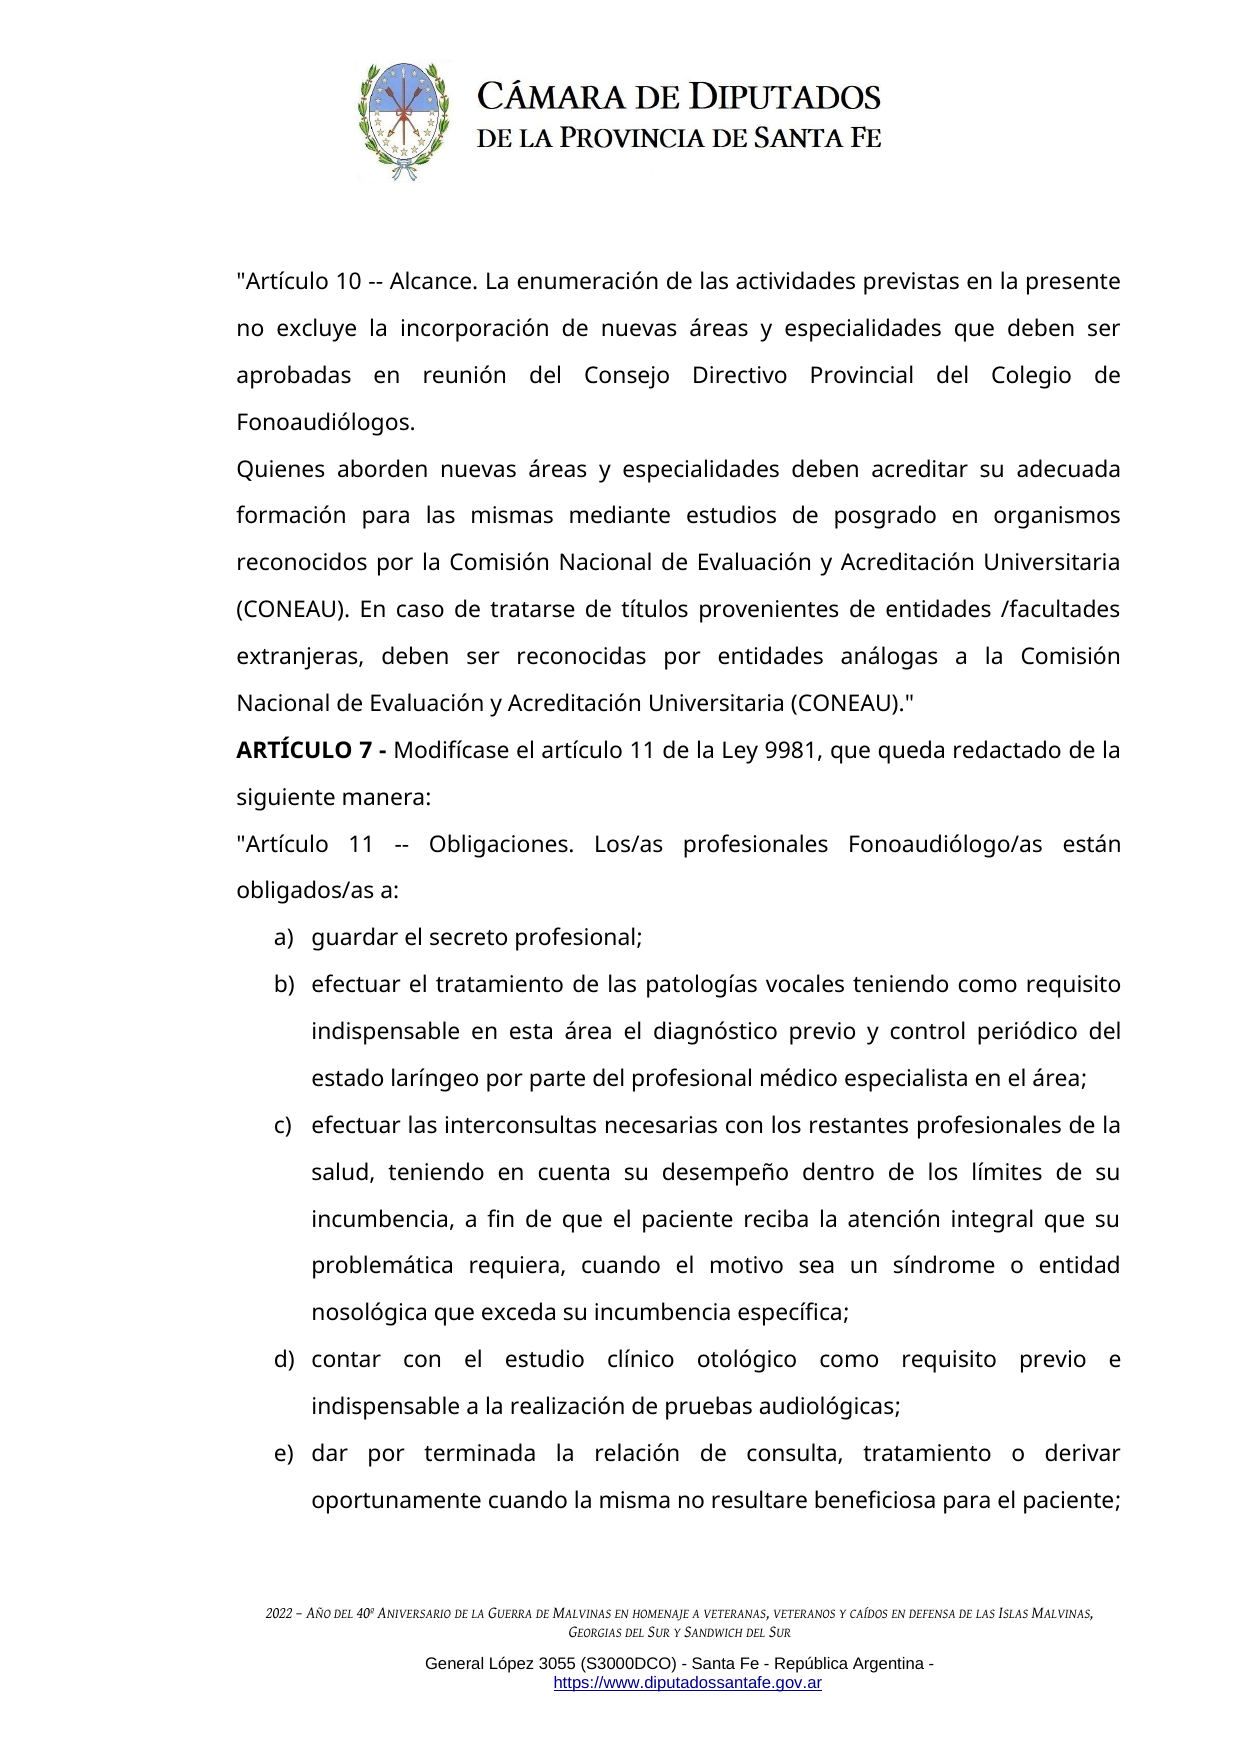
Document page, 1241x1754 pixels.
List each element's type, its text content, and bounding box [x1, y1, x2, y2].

list efectuar el tratamiento de las patologías vocales teniendo como requisito indispensable en esta área el diagnóstico previo y control periódico del estado laríngeo por parte del profesional médico especialista en el área; [274, 968, 1122, 1093]
text Quienes aborden nuevas áreas y especialidades deben acreditar su adecuada formación para las mismas mediante estudios de posgrado en organismos reconocidos por la Comisión Nacional de Evaluación y Acreditación Universitaria (CONEAU). En caso de tratarse de títulos provenientes de entidades /facultades extranjeras, deben ser reconocidas por entidades análogas a la Comisión Nacional de Evaluación y Acreditación Universitaria (CONEAU)." [236, 452, 1122, 718]
list contar con el estudio clínico otológico como requisito previo e indispensable a la realización de pruebas audiológicas; [274, 1343, 1122, 1421]
list dar por terminada la relación de consulta, tratamiento o derivar oportunamente cuando la misma no resultare beneficiosa para el paciente; [274, 1437, 1122, 1515]
text "Artículo 10 -- Alcance. La enumeración de las actividades previstas en la presente no excluye la incorporación de nuevas áreas y especialidades que deben ser aprobadas en reunión del Consejo Directivo Provincial del Colegio de Fonoaudiólogos. [236, 265, 1122, 437]
text ARTÍCULO 7 - Modifícase el artículo 11 de la Ley 9981, que queda redactado de la siguiente manera: [236, 734, 1122, 812]
list guardar el secreto profesional; [274, 921, 1122, 952]
text "Artículo 11 -- Obligaciones. Los/as profesionales Fonoaudiólogo/as están obligados/as a: [236, 827, 1122, 906]
picture [354, 59, 886, 183]
list efectuar las interconsultas necesarias con los restantes profesionales de la salud, teniendo en cuenta su desempeño dentro de los límites de su incumbencia, a fin de que el paciente reciba la atención integral que su problemática requiera, cuando el motivo sea un síndrome o entidad nosológica que exceda su incumbencia específica; [274, 1109, 1122, 1327]
